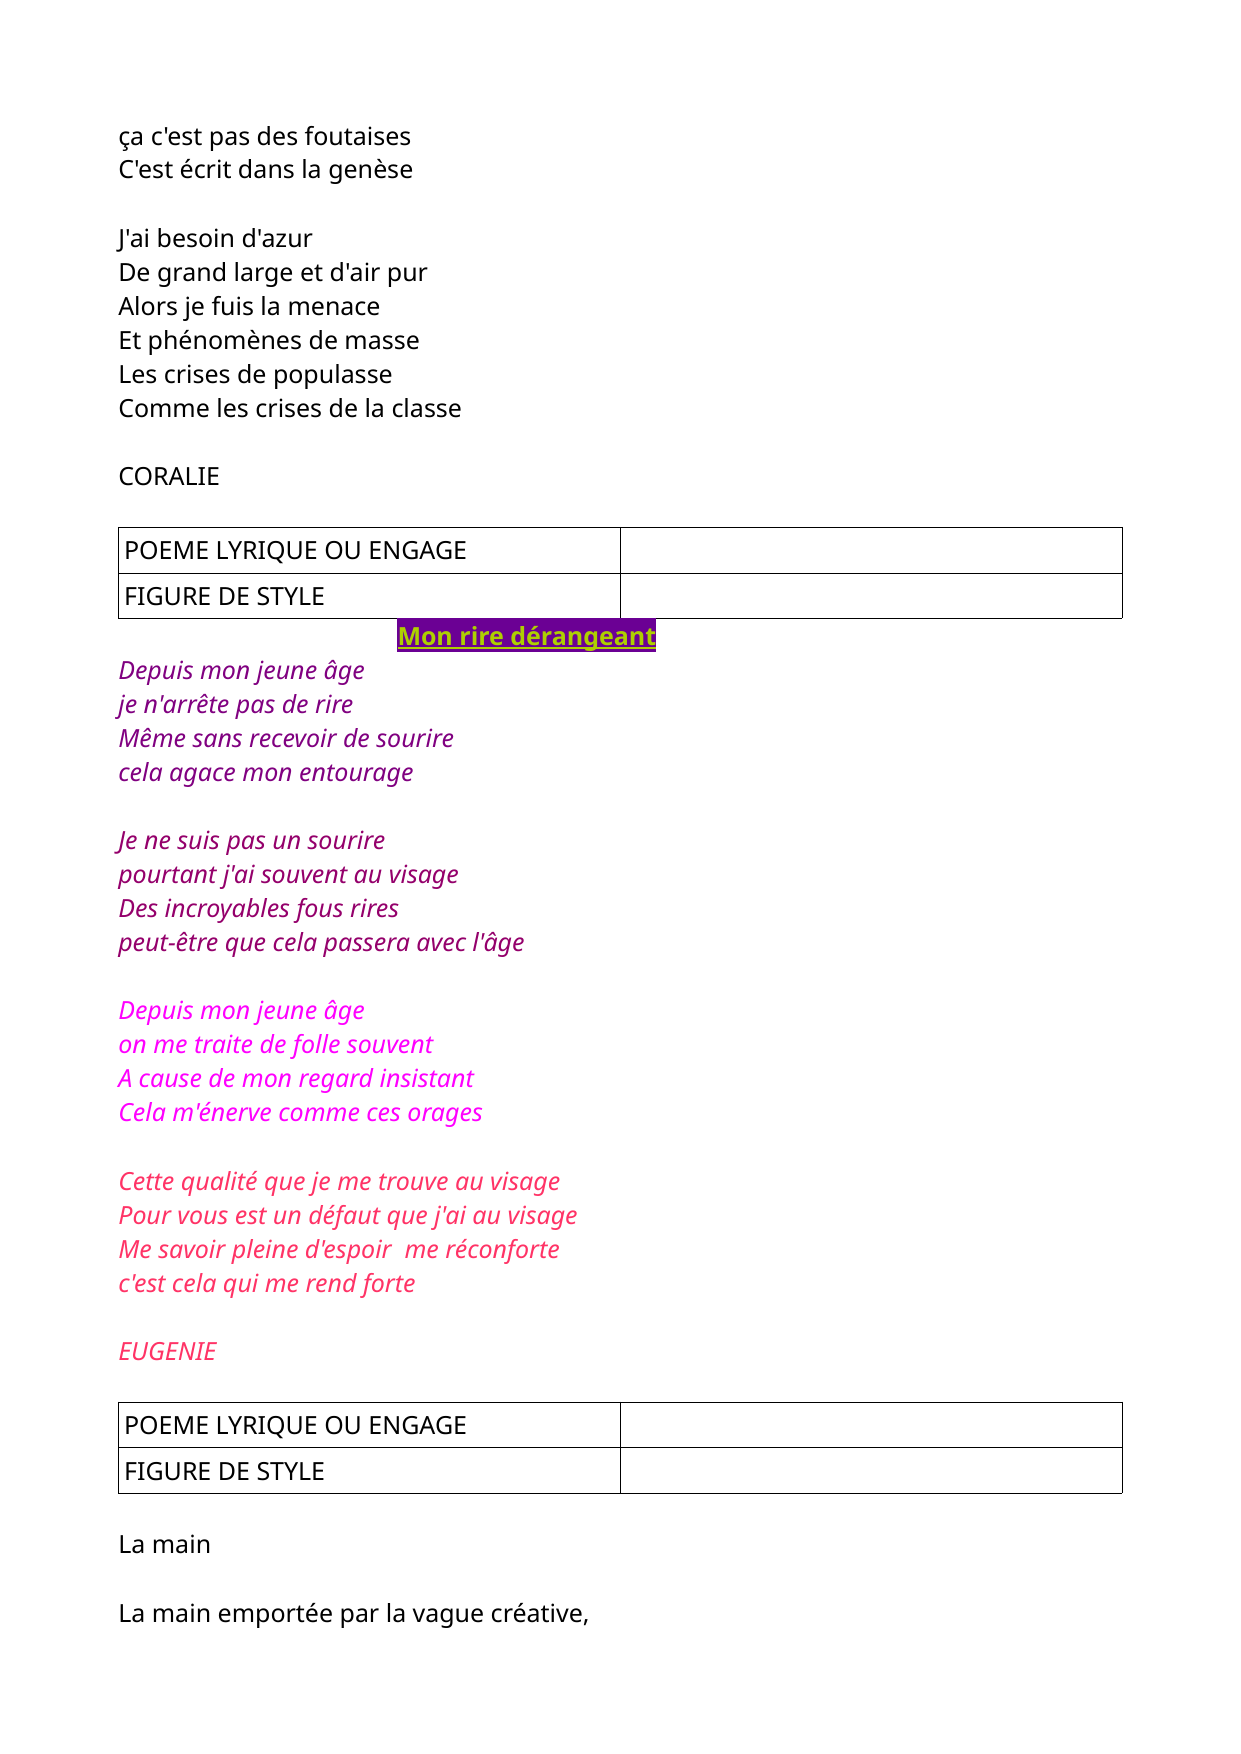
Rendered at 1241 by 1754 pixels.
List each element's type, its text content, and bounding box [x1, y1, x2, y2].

text Pour vous est un défaut que j'ai au visage [118, 1197, 1122, 1231]
table_cell [621, 1448, 1122, 1493]
table_header POEME LYRIQUE OU ENGAGE [119, 1403, 620, 1447]
text Mon rire dérangeant [118, 619, 1122, 652]
text La main [118, 1527, 1122, 1561]
table_cell [621, 574, 1122, 618]
text Comme les crises de la classe [118, 391, 1122, 425]
text J'ai besoin d'azur [118, 220, 1122, 254]
text Les crises de populasse [118, 357, 1122, 391]
text Cela m'énerve comme ces orages [118, 1095, 1122, 1129]
text Des incroyables fous rires [118, 891, 1122, 925]
table_header [621, 528, 1122, 572]
text Je ne suis pas un sourire [118, 823, 1122, 857]
text on me traite de folle souvent [118, 1027, 1122, 1061]
table_cell FIGURE DE STYLE [119, 1448, 620, 1493]
text A cause de mon regard insistant [118, 1061, 1122, 1095]
text pourtant j'ai souvent au visage [118, 857, 1122, 891]
text peut-être que cela passera avec l'âge [118, 925, 1122, 959]
text La main emportée par la vague créative, [118, 1595, 1122, 1629]
text Et phénomènes de masse [118, 322, 1122, 357]
table_header [621, 1403, 1122, 1447]
text De grand large et d'air pur [118, 254, 1122, 288]
text c'est cela qui me rend forte [118, 1265, 1122, 1299]
table_cell FIGURE DE STYLE [119, 574, 620, 618]
text Même sans recevoir de sourire [118, 720, 1122, 754]
text cela agace mon entourage [118, 754, 1122, 788]
text Alors je fuis la menace [118, 288, 1122, 322]
text EUGENIE [118, 1333, 1122, 1368]
text C'est écrit dans la genèse [118, 152, 1122, 186]
text Cette qualité que je me trouve au visage [118, 1163, 1122, 1197]
text Me savoir pleine d'espoir me réconforte [118, 1231, 1122, 1265]
text CORALIE [118, 459, 1122, 493]
table_header POEME LYRIQUE OU ENGAGE [119, 528, 620, 572]
text je n'arrête pas de rire [118, 686, 1122, 720]
text ça c'est pas des foutaises [118, 118, 1122, 152]
text Depuis mon jeune âge [118, 993, 1122, 1027]
text Depuis mon jeune âge [118, 652, 1122, 686]
